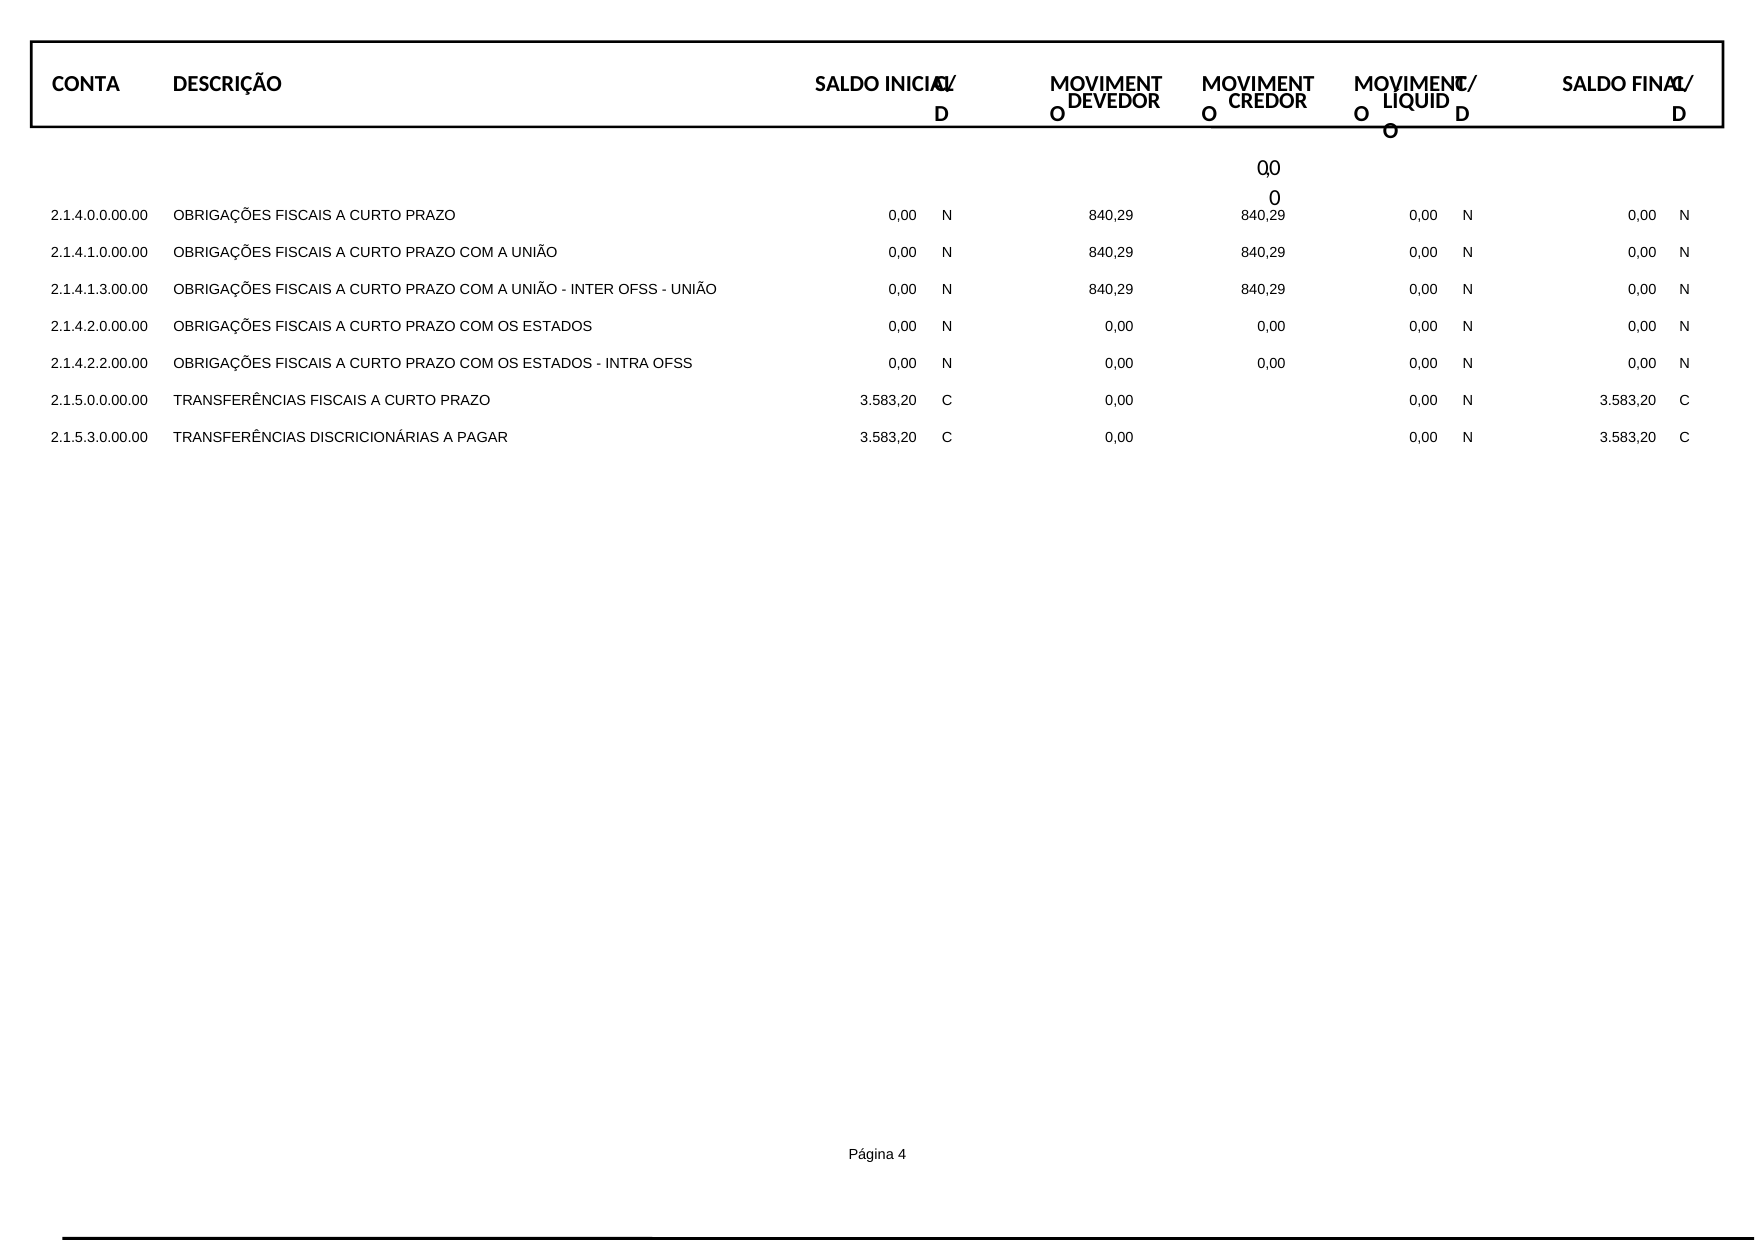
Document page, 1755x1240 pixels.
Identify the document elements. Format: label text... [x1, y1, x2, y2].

text 2.1.4.2.0.00.00 OBRIGAÇÕES FISCAIS A CURTO PRAZO COM OS ESTADOS 0,00 N 0,00 0,00 0,00 N 0,00 N [51, 318, 1689, 334]
text 2.1.5.0.0.00.00 TRANSFERÊNCIAS FISCAIS A CURTO PRAZO 3.583,20 C 0,00 0,00 N 3.583,20 C [51, 392, 1689, 408]
text 2.1.4.0.0.00.00 OBRIGAÇÕES FISCAIS A CURTO PRAZO 0,00 N 840,29 840,29 0,00 N 0,00 N [51, 138, 1689, 223]
text 2.1.5.3.0.00.00 TRANSFERÊNCIAS DISCRICIONÁRIAS A PAGAR 3.583,20 C 0,00 0,00 N 3.583,20 C [51, 428, 1689, 445]
text 2.1.4.1.0.00.00 OBRIGAÇÕES FISCAIS A CURTO PRAZO COM A UNIÃO 0,00 N 840,29 840,29 0,00 N 0,00 N [51, 244, 1689, 260]
text 2.1.4.1.3.00.00 OBRIGAÇÕES FISCAIS A CURTO PRAZO COM A UNIÃO - INTER OFSS - UNIÃO 0,00 N 840,29 840,29 0,00 N 0,00 N [51, 281, 1689, 297]
text 2.1.4.2.2.00.00 OBRIGAÇÕES FISCAIS A CURTO PRAZO COM OS ESTADOS - INTRA OFSS 0,00 N 0,00 0,00 0,00 N 0,00 N [51, 354, 1689, 371]
